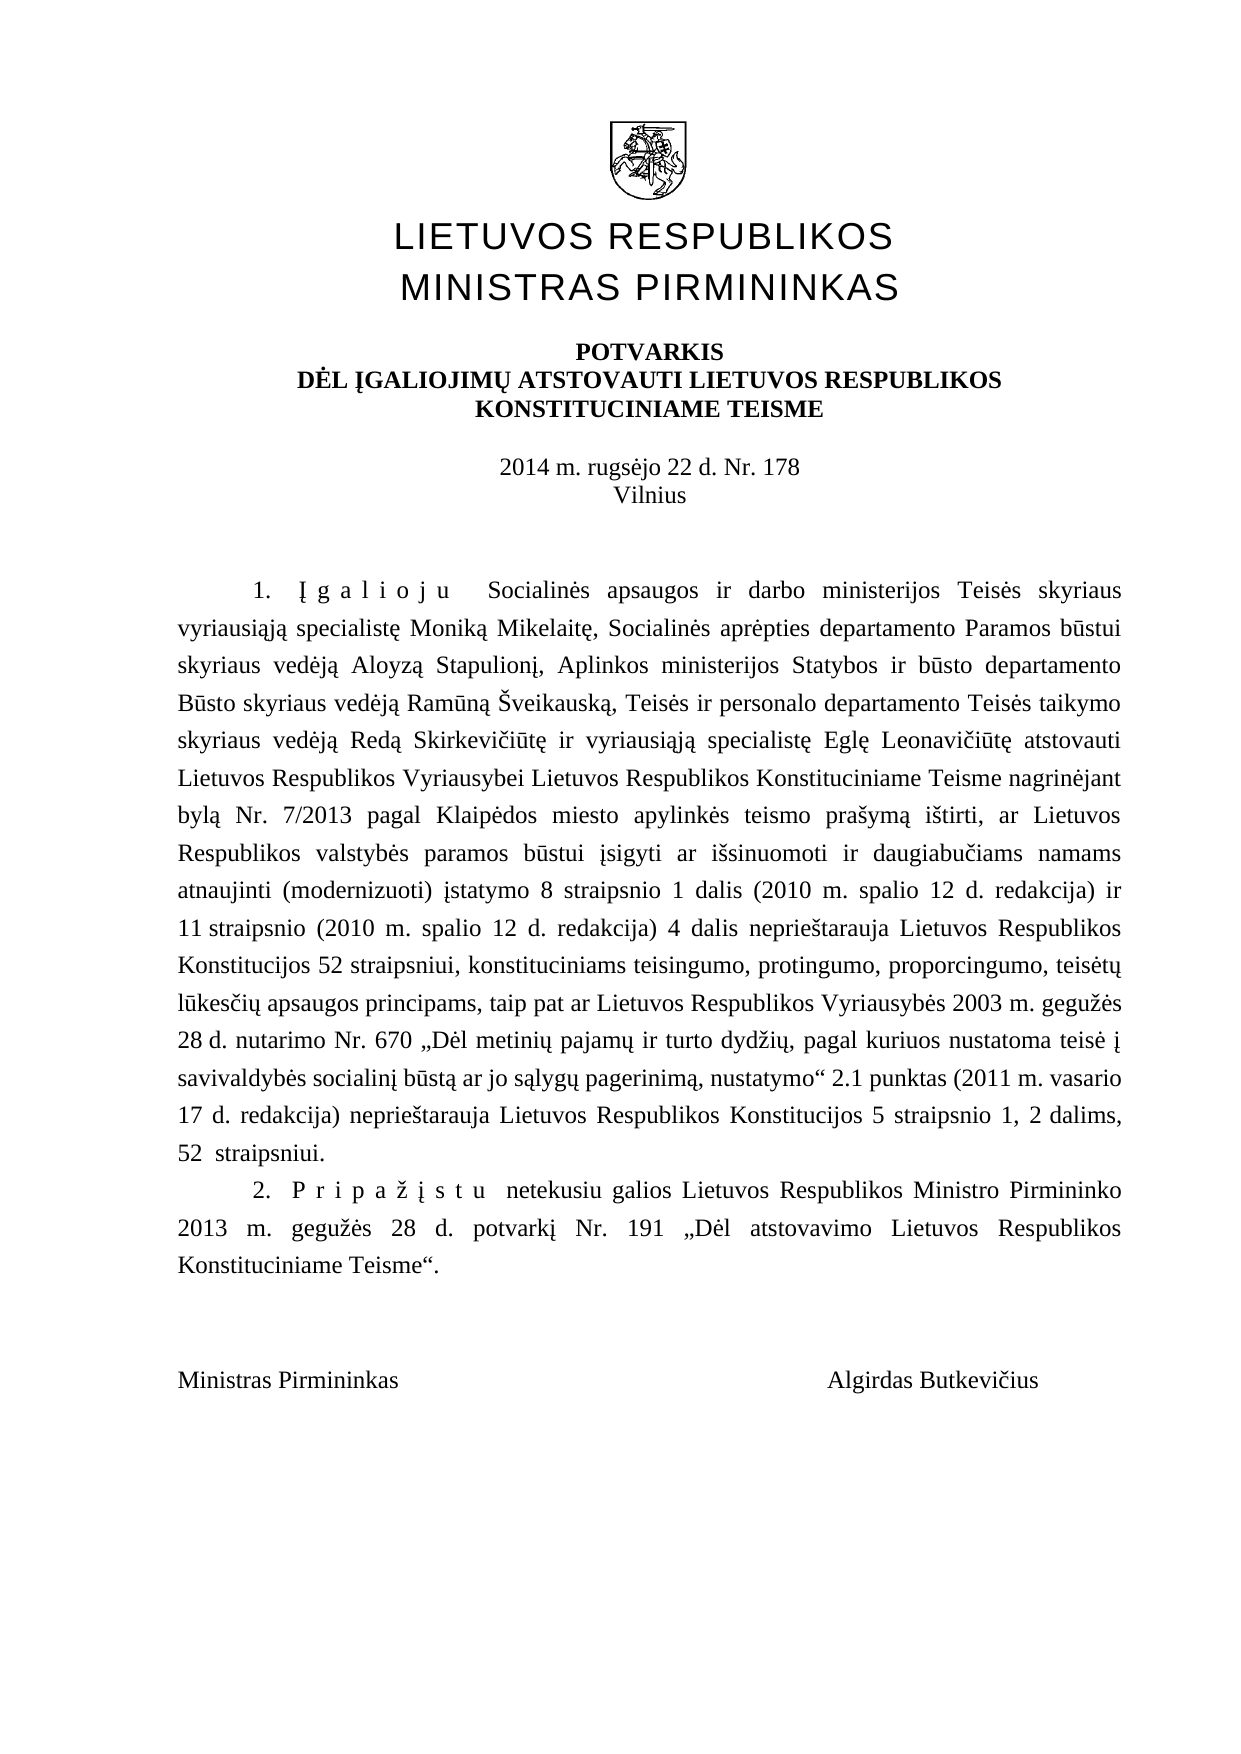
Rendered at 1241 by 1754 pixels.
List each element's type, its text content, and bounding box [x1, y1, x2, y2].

text POTVARKIS [177, 337, 1122, 366]
text Dėl įgaliojimų atstovauti LIETUVOS RESPUBLIKOS KONSTITUCINIAME teisme [177, 366, 1122, 423]
text 2. Pripažįstu netekusiu galios Lietuvos Respublikos Ministro Pirmininko 2013 m. gegužės 28 d. potvarkį Nr. 191 „Dėl atstovavimo Lietuvos Respublikos Konstituciniame Teisme“. [177, 1167, 1122, 1279]
text Vilnius [177, 481, 1122, 509]
text MINISTRAS PIRMININKAS [177, 265, 1122, 308]
text LIETUVOS RESPUBLIKOS [177, 214, 1122, 258]
text Ministras Pirmininkas Algirdas Butkevičius [177, 1366, 1122, 1394]
text 2014 m. rugsėjo 22 d. Nr. 178 [177, 452, 1122, 481]
text 1. Įgalioju Socialinės apsaugos ir darbo ministerijos Teisės skyriaus vyriausiąją specialistę Moniką Mikelaitę, Socialinės aprėpties departamento Paramos būstui skyriaus vedėją Aloyzą Stapulionį, Aplinkos ministerijos Statybos ir būsto departamento Būsto skyriaus vedėją Ramūną Šveikauską, Teisės ir personalo departamento Teisės taikymo skyriaus vedėją Redą Skirkevičiūtę ir vyriausiąją specialistę Eglę Leonavičiūtę atstovauti Lietuvos Respublikos Vyriausybei Lietuvos Respublikos Konstituciniame Teisme nagrinėjant bylą Nr. 7/2013 pagal Klaipėdos miesto apylinkės teismo prašymą ištirti, ar Lietuvos Respublikos valstybės paramos būstui įsigyti ar išsinuomoti ir daugiabučiams namams atnaujinti (modernizuoti) įstatymo 8 straipsnio 1 dalis (2010 m. spalio 12 d. redakcija) ir 11 straipsnio (2010 m. spalio 12 d. redakcija) 4 dalis neprieštarauja Lietuvos Respublikos Konstitucijos 52 straipsniui, konstituciniams teisingumo, protingumo, proporcingumo, teisėtų lūkesčių apsaugos principams, taip pat ar Lietuvos Respublikos Vyriausybės 2003 m. gegužės 28 d. nutarimo Nr. 670 „Dėl metinių pajamų ir turto dydžių, pagal kuriuos nustatoma teisė į savivaldybės socialinį būstą ar jo sąlygų pagerinimą, nustatymo“ 2.1 punktas (2011 m. vasario 17 d. redakcija) neprieštarauja Lietuvos Respublikos Konstitucijos 5 straipsnio 1, 2 dalims, 52 straipsniui. [177, 567, 1122, 1167]
